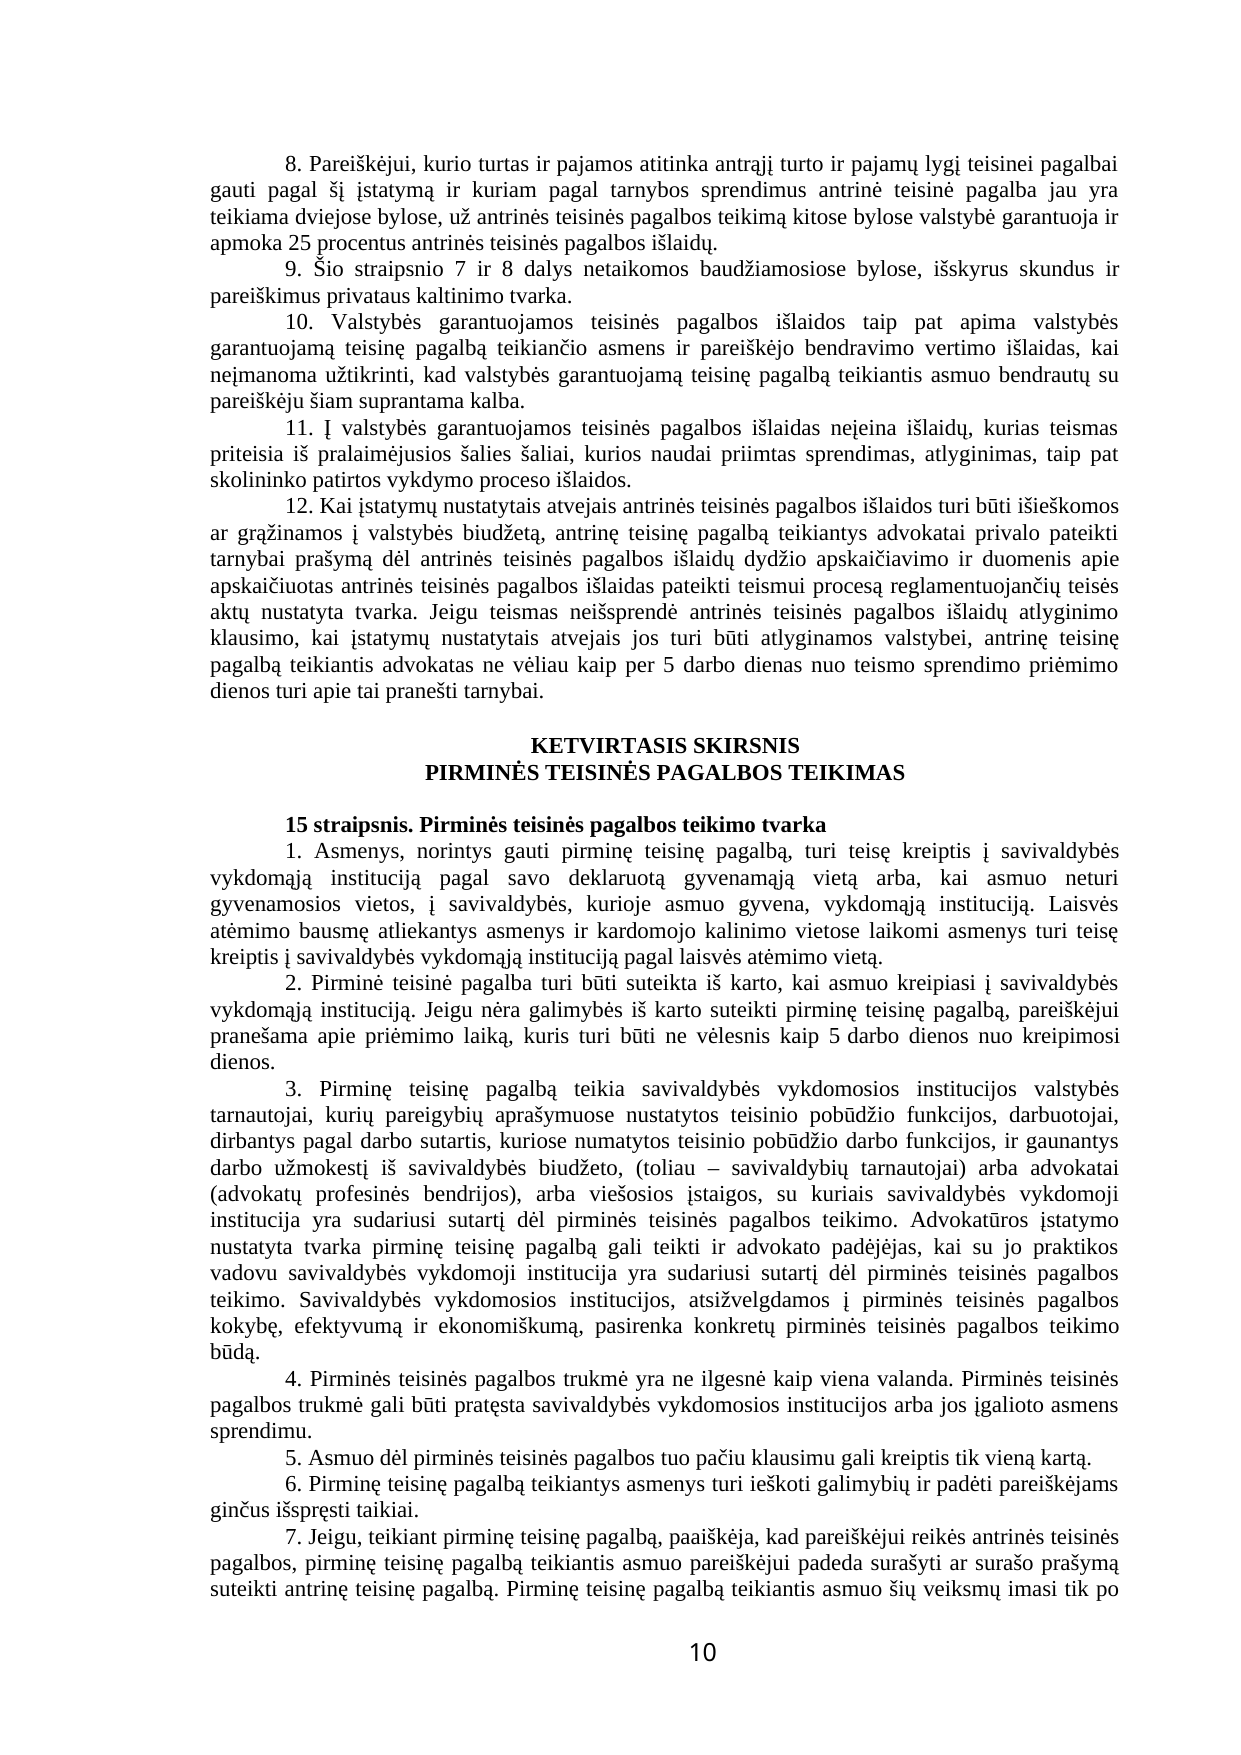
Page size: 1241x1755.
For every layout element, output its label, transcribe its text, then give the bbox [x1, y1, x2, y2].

text 6. Pirminę teisinę pagalbą teikiantys asmenys turi ieškoti galimybių ir padėti pareiškėjams ginčus išspręsti taikiai. [210, 1470, 1120, 1523]
text 11. Į valstybės garantuojamos teisinės pagalbos išlaidas neįeina išlaidų, kurias teismas priteisia iš pralaimėjusios šalies šaliai, kurios naudai priimtas sprendimas, atlyginimas, taip pat skolininko patirtos vykdymo proceso išlaidos. [210, 413, 1120, 493]
text 15 straipsnis. Pirminės teisinės pagalbos teikimo tvarka [210, 811, 1120, 838]
text 7. Jeigu, teikiant pirminę teisinę pagalbą, paaiškėja, kad pareiškėjui reikės antrinės teisinės pagalbos, pirminę teisinę pagalbą teikiantis asmuo pareiškėjui padeda surašyti ar surašo prašymą suteikti antrinę teisinę pagalbą. Pirminę teisinę pagalbą teikiantis asmuo šių veiksmų imasi tik po [210, 1523, 1120, 1602]
text 2. Pirminė teisinė pagalba turi būti suteikta iš karto, kai asmuo kreipiasi į savivaldybės vykdomąją instituciją. Jeigu nėra galimybės iš karto suteikti pirminę teisinę pagalbą, pareiškėjui pranešama apie priėmimo laiką, kuris turi būti ne vėlesnis kaip 5 darbo dienos nuo kreipimosi dienos. [210, 969, 1120, 1075]
text 5. Asmuo dėl pirminės teisinės pagalbos tuo pačiu klausimu gali kreiptis tik vieną kartą. [210, 1444, 1120, 1470]
text 10. Valstybės garantuojamos teisinės pagalbos išlaidos taip pat apima valstybės garantuojamą teisinę pagalbą teikiančio asmens ir pareiškėjo bendravimo vertimo išlaidas, kai neįmanoma užtikrinti, kad valstybės garantuojamą teisinę pagalbą teikiantis asmuo bendrautų su pareiškėju šiam suprantama kalba. [210, 308, 1120, 413]
text 4. Pirminės teisinės pagalbos trukmė yra ne ilgesnė kaip viena valanda. Pirminės teisinės pagalbos trukmė gali būti pratęsta savivaldybės vykdomosios institucijos arba jos įgalioto asmens sprendimu. [210, 1365, 1120, 1444]
text KETVIRTASIS SKIRSNIS [210, 732, 1120, 758]
text 1. Asmenys, norintys gauti pirminę teisinę pagalbą, turi teisę kreiptis į savivaldybės vykdomąją instituciją pagal savo deklaruotą gyvenamąją vietą arba, kai asmuo neturi gyvenamosios vietos, į savivaldybės, kurioje asmuo gyvena, vykdomąją instituciją. Laisvės atėmimo bausmę atliekantys asmenys ir kardomojo kalinimo vietose laikomi asmenys turi teisę kreiptis į savivaldybės vykdomąją instituciją pagal laisvės atėmimo vietą. [210, 838, 1120, 969]
text 9. Šio straipsnio 7 ir 8 dalys netaikomos baudžiamosiose bylose, išskyrus skundus ir pareiškimus privataus kaltinimo tvarka. [210, 255, 1120, 308]
text 12. Kai įstatymų nustatytais atvejais antrinės teisinės pagalbos išlaidos turi būti išieškomos ar grąžinamos į valstybės biudžetą, antrinę teisinę pagalbą teikiantys advokatai privalo pateikti tarnybai prašymą dėl antrinės teisinės pagalbos išlaidų dydžio apskaičiavimo ir duomenis apie apskaičiuotas antrinės teisinės pagalbos išlaidas pateikti teismui procesą reglamentuojančių teisės aktų nustatyta tvarka. Jeigu teismas neišsprendė antrinės teisinės pagalbos išlaidų atlyginimo klausimo, kai įstatymų nustatytais atvejais jos turi būti atlyginamos valstybei, antrinę teisinę pagalbą teikiantis advokatas ne vėliau kaip per 5 darbo dienas nuo teismo sprendimo priėmimo dienos turi apie tai pranešti tarnybai. [210, 493, 1120, 703]
text PIRMINĖS TEISINĖS PAGALBOS TEIKIMAS [210, 758, 1120, 785]
text 3. Pirminę teisinę pagalbą teikia savivaldybės vykdomosios institucijos valstybės tarnautojai, kurių pareigybių aprašymuose nustatytos teisinio pobūdžio funkcijos, darbuotojai, dirbantys pagal darbo sutartis, kuriose numatytos teisinio pobūdžio darbo funkcijos, ir gaunantys darbo užmokestį iš savivaldybės biudžeto, (toliau – savivaldybių tarnautojai) arba advokatai (advokatų profesinės bendrijos), arba viešosios įstaigos, su kuriais savivaldybės vykdomoji institucija yra sudariusi sutartį dėl pirminės teisinės pagalbos teikimo. Advokatūros įstatymo nustatyta tvarka pirminę teisinę pagalbą gali teikti ir advokato padėjėjas, kai su jo praktikos vadovu savivaldybės vykdomoji institucija yra sudariusi sutartį dėl pirminės teisinės pagalbos teikimo. Savivaldybės vykdomosios institucijos, atsižvelgdamos į pirminės teisinės pagalbos kokybę, efektyvumą ir ekonomiškumą, pasirenka konkretų pirminės teisinės pagalbos teikimo būdą. [210, 1075, 1120, 1365]
text 8. Pareiškėjui, kurio turtas ir pajamos atitinka antrąjį turto ir pajamų lygį teisinei pagalbai gauti pagal šį įstatymą ir kuriam pagal tarnybos sprendimus antrinė teisinė pagalba jau yra teikiama dviejose bylose, už antrinės teisinės pagalbos teikimą kitose bylose valstybė garantuoja ir apmoka 25 procentus antrinės teisinės pagalbos išlaidų. [210, 150, 1120, 255]
